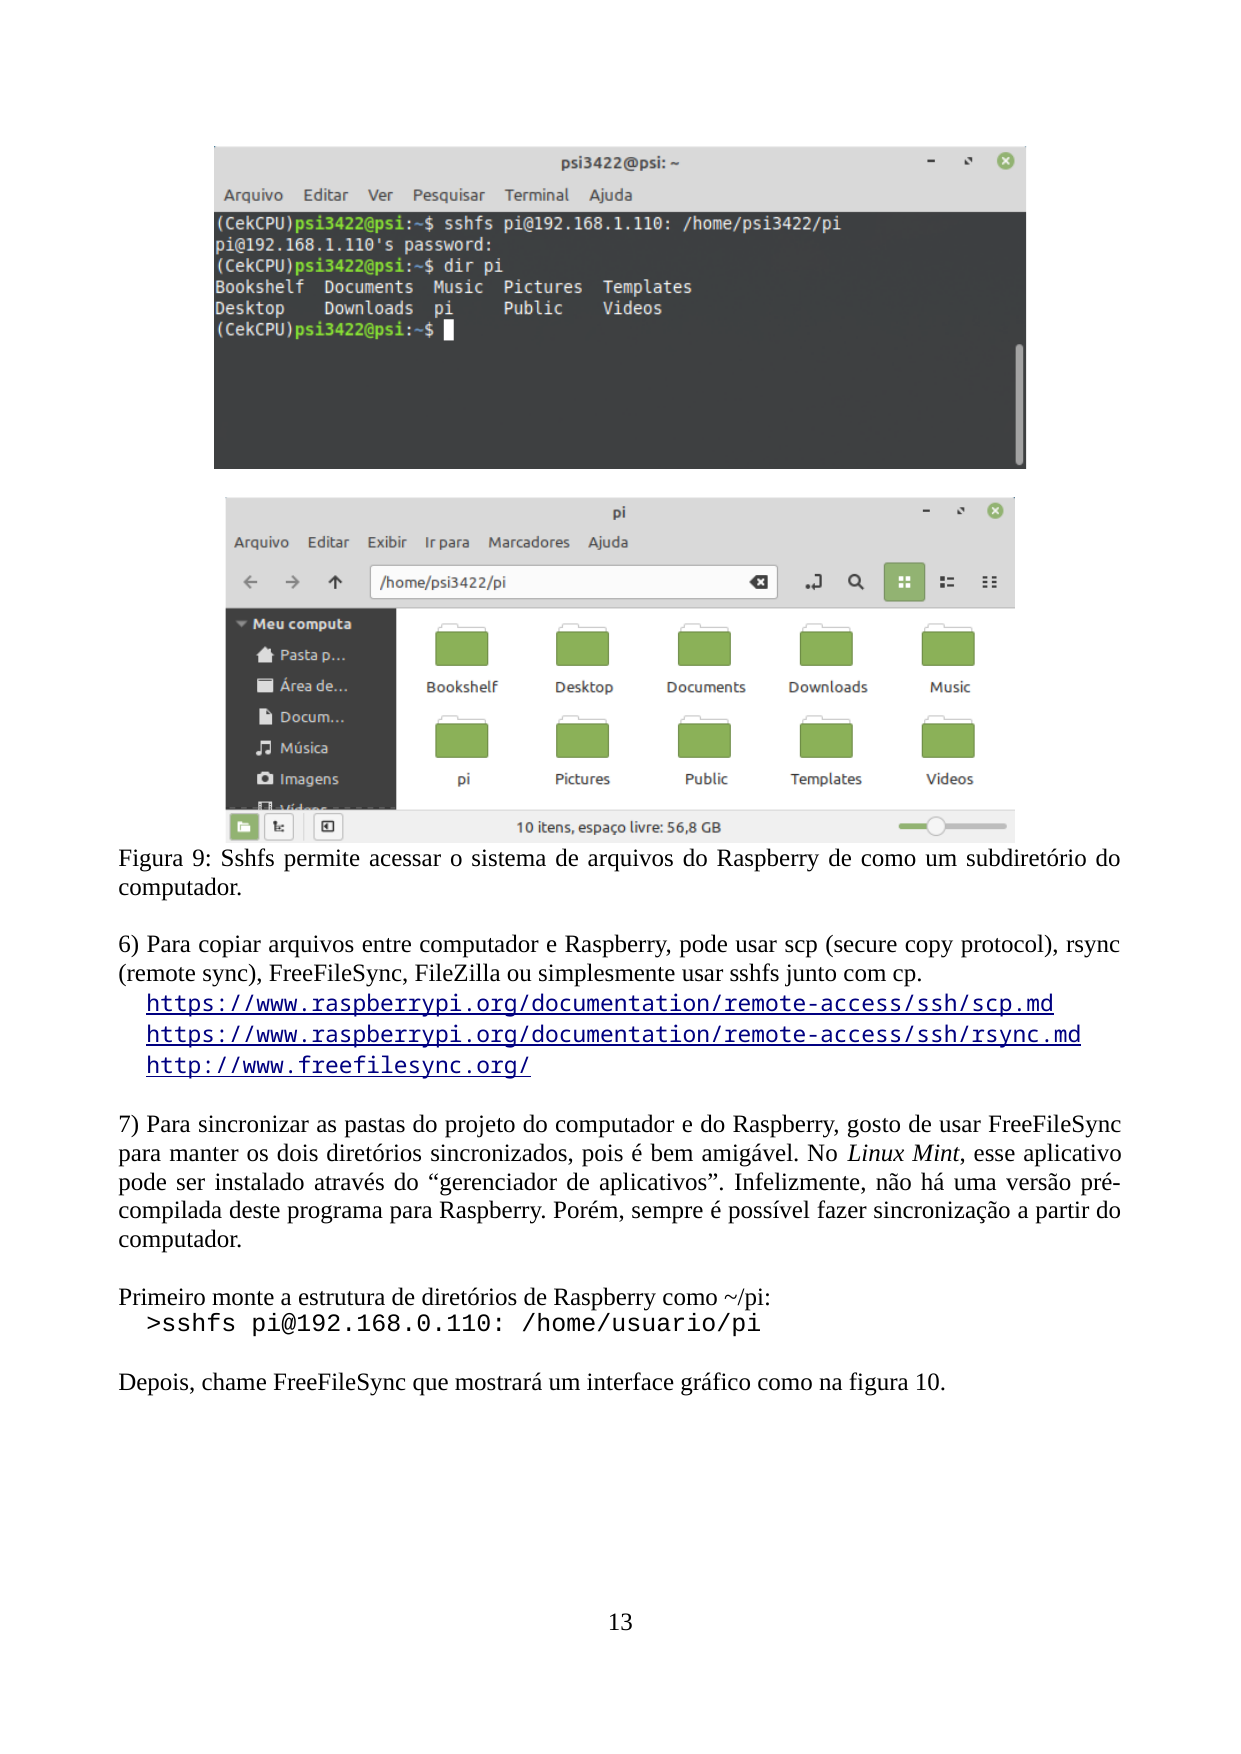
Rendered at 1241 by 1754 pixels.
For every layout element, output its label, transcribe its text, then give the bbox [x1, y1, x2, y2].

text http://www.freefilesync.org/ [118, 1049, 1122, 1080]
text Figura 9: Sshfs permite acessar o sistema de arquivos do Raspberry de como um subdiretório do computador. [118, 843, 1122, 900]
picture [225, 497, 1015, 843]
text Primeiro monte a estrutura de diretórios de Raspberry como ~/pi: [118, 1282, 1122, 1310]
text 6) Para copiar arquivos entre computador e Raspberry, pode usar scp (secure copy protocol), rsync (remote sync), FreeFileSync, FileZilla ou simplesmente usar sshfs junto com cp. [118, 929, 1122, 987]
text 7) Para sincronizar as pastas do projeto do computador e do Raspberry, gosto de usar FreeFileSync para manter os dois diretórios sincronizados, pois é bem amigável. No Linux Mint, esse aplicativo pode ser instalado através do “gerenciador de aplicativos”. Infelizmente, não há uma versão pré-compilada deste programa para Raspberry. Porém, sempre é possível fazer sincronização a partir do computador. [118, 1109, 1122, 1253]
picture [214, 146, 1027, 469]
text >sshfs pi@192.168.0.110: /home/usuario/pi [118, 1310, 1122, 1339]
text https://www.raspberrypi.org/documentation/remote-access/ssh/scp.md [118, 987, 1122, 1018]
text Depois, chame FreeFileSync que mostrará um interface gráfico como na figura 10. [118, 1367, 1122, 1396]
text https://www.raspberrypi.org/documentation/remote-access/ssh/rsync.md [118, 1018, 1122, 1049]
